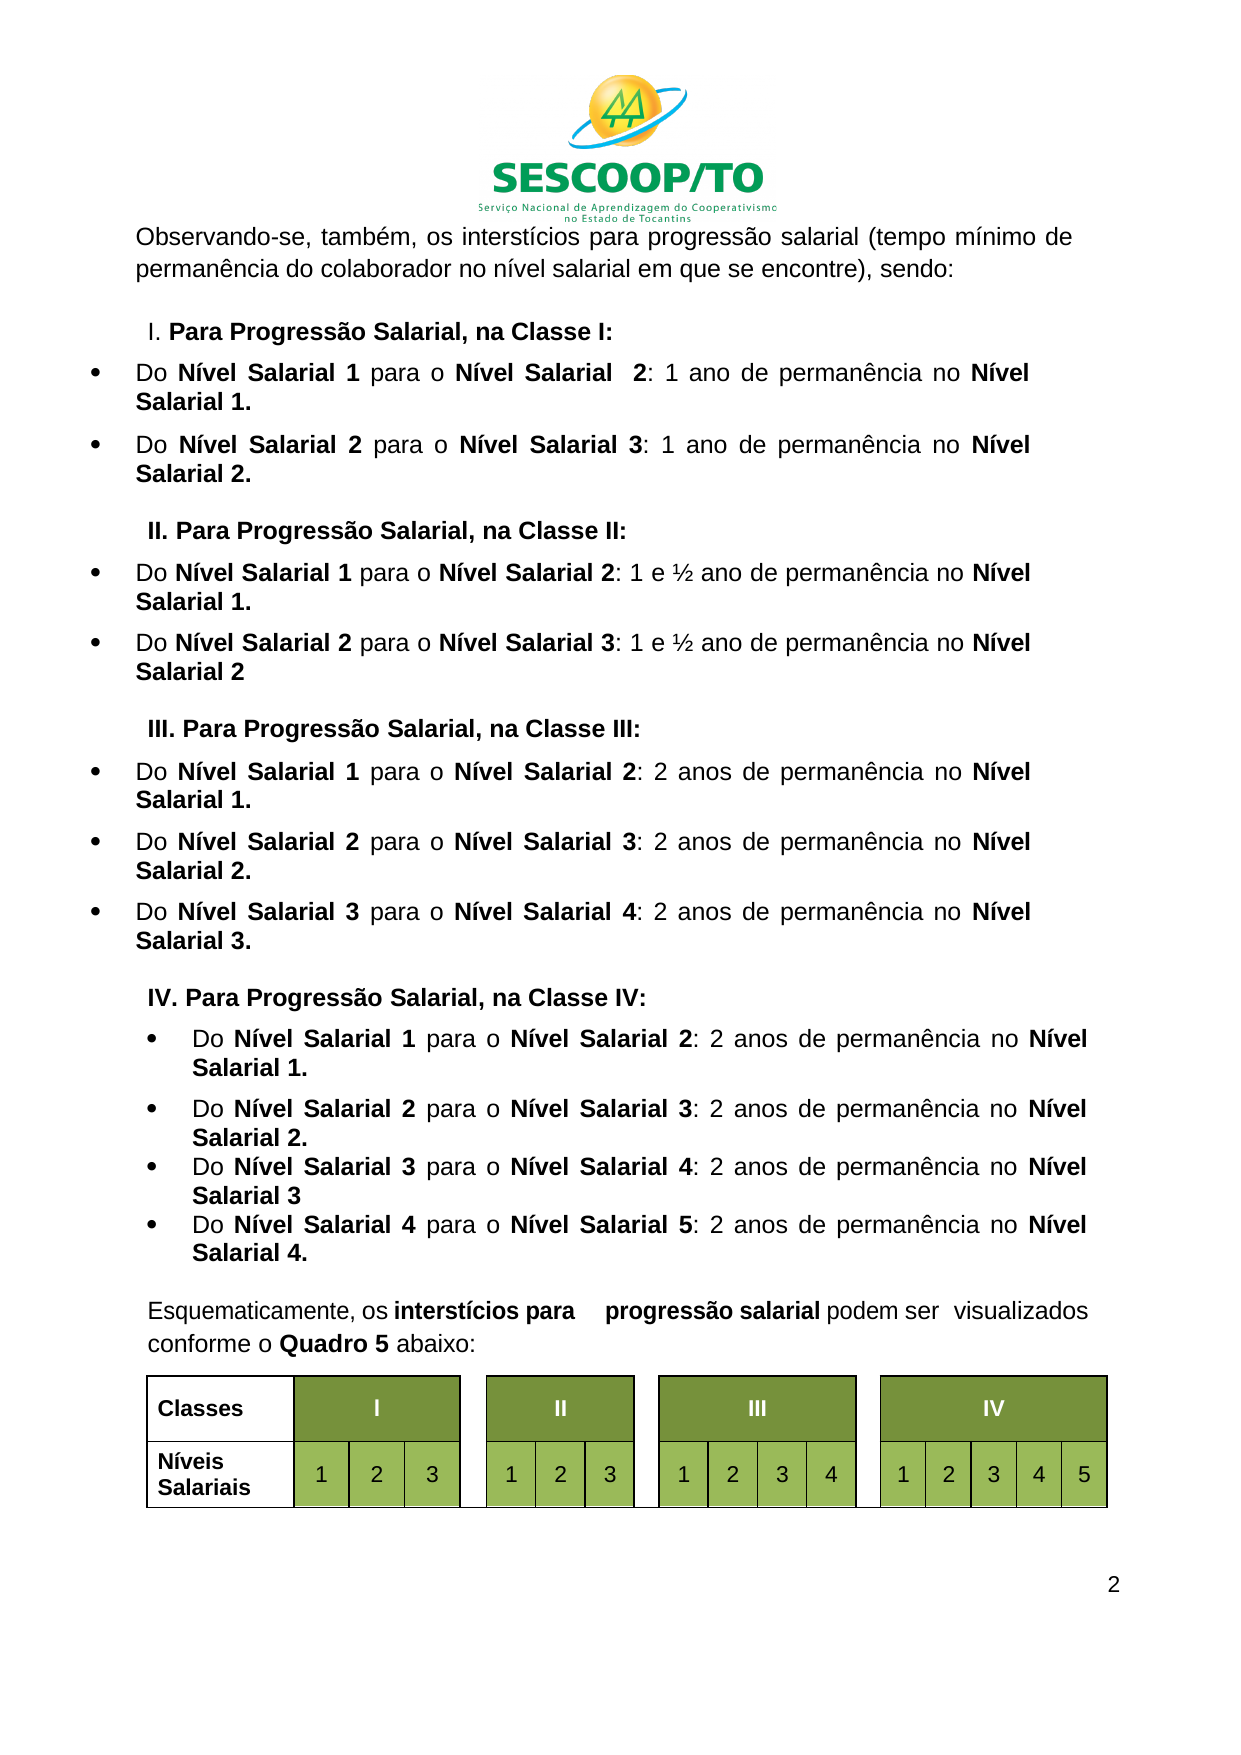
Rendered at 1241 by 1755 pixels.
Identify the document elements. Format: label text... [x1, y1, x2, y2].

table_cell 2 [536, 1442, 584, 1506]
table_cell 3 [405, 1442, 459, 1506]
list Do Nível Salarial 2 para o Nível Salarial 3: 2 anos de permanência no Nível Salarial 2. [147, 1094, 1093, 1152]
table_header IV [881, 1377, 1106, 1441]
table_cell 4 [1017, 1442, 1061, 1506]
table_cell 4 [807, 1442, 855, 1506]
list Do Nível Salarial 1 para o Nível Salarial 2: 2 anos de permanência no Nível Salarial 1. [147, 1024, 1093, 1082]
table_cell 5 [1062, 1442, 1106, 1506]
text Esquematicamente, os interstícios para progressão salarial podem ser visualizados conforme o Quadro 5 abaixo: [147, 1296, 1094, 1358]
text Observando-se, também, os interstícios para progressão salarial (tempo mínimo de permanência do colaborador no nível salarial em que se encontre), sendo: [135, 222, 1105, 283]
list Do Nível Salarial 2 para o Nível Salarial 3: 1 e ½ ano de permanência no Nível Salarial 2 [91, 628, 1093, 685]
list Do Nível Salarial 2 para o Nível Salarial 3: 2 anos de permanência no Nível Salarial 2. [91, 827, 1093, 884]
list Para Progressão Salarial, na Classe II: [147, 516, 1120, 545]
table_header l [295, 1377, 459, 1441]
table_header II [487, 1377, 633, 1441]
list Para Progressão Salarial, na Classe I: [147, 317, 1120, 346]
table_cell 3 [758, 1442, 806, 1506]
list Do Nível Salarial 2 para o Nível Salarial 3: 1 ano de permanência no Nível Salarial 2. [91, 431, 1093, 488]
list Do Nível Salarial 3 para o Nível Salarial 4: 2 anos de permanência no Nível Salarial 3. [91, 897, 1093, 954]
table_header [461, 1375, 486, 1506]
list Para Progressão Salarial, na Classe IV: [147, 983, 1120, 1012]
list Do Nível Salarial 1 para o Nível Salarial 2: 1 e ½ ano de permanência no Nível Salarial 1. [91, 558, 1093, 615]
table_cell Níveis Salariais [148, 1442, 293, 1506]
table_cell 3 [972, 1442, 1016, 1506]
table_header [857, 1375, 880, 1506]
list Do Nível Salarial 1 para o Nível Salarial 2: 1 ano de permanência no Nível Salarial 1. [91, 358, 1093, 416]
table_cell 1 [487, 1442, 535, 1506]
table_cell 2 [709, 1442, 757, 1506]
table_cell 1 [881, 1442, 925, 1506]
table_cell 2 [350, 1442, 404, 1506]
table_header III [660, 1377, 855, 1441]
table_header [635, 1375, 658, 1506]
table_cell 3 [586, 1442, 633, 1506]
table_cell 1 [295, 1442, 348, 1506]
list Para Progressão Salarial, na Classe III: [147, 714, 1120, 743]
list Do Nível Salarial 4 para o Nível Salarial 5: 2 anos de permanência no Nível Salarial 4. [147, 1209, 1093, 1267]
list Do Nível Salarial 1 para o Nível Salarial 2: 2 anos de permanência no Nível Salarial 1. [91, 758, 1093, 815]
table_cell 1 [660, 1442, 707, 1506]
list Do Nível Salarial 3 para o Nível Salarial 4: 2 anos de permanência no Nível Salarial 3 [147, 1152, 1093, 1209]
table_cell 2 [926, 1442, 970, 1506]
table_header Classes [148, 1377, 293, 1441]
